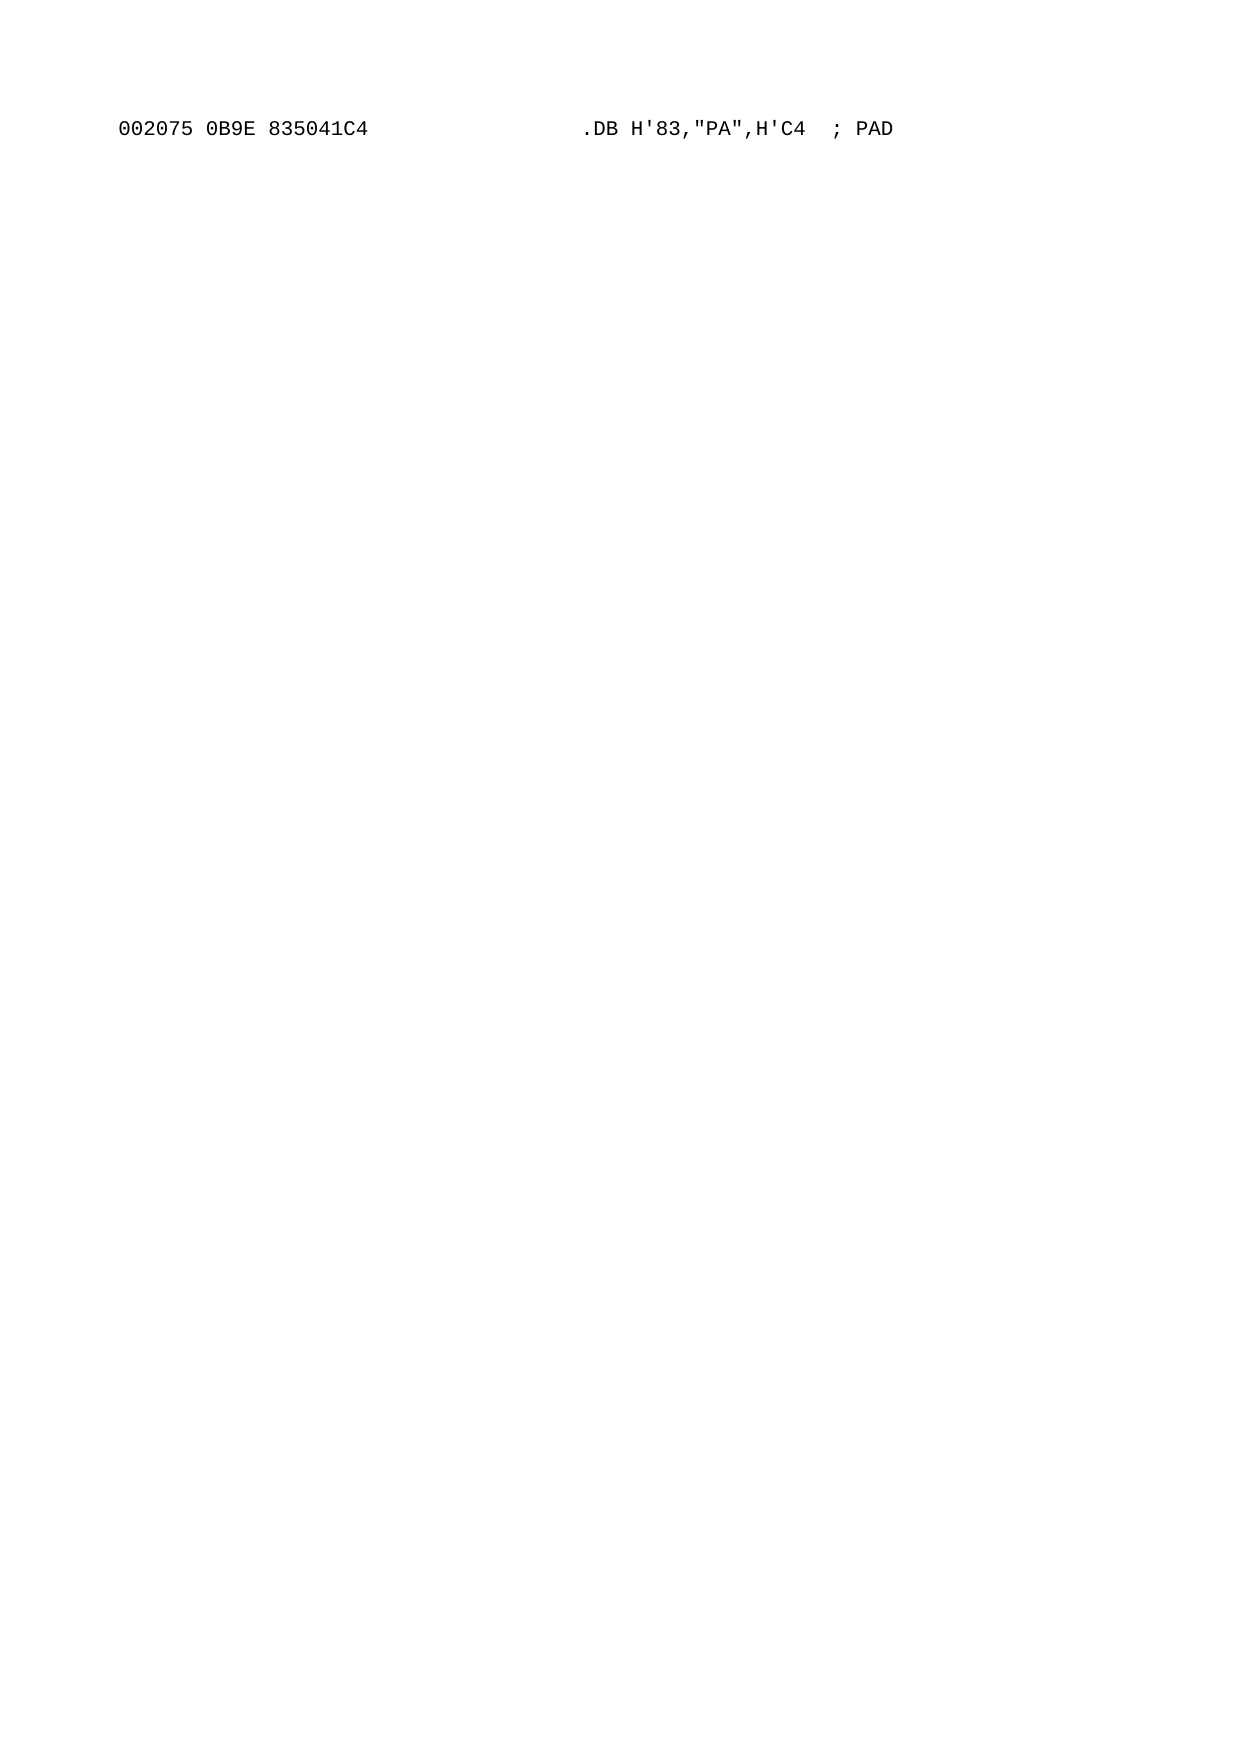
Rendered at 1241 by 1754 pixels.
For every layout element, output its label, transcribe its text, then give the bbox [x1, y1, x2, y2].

text 002075 0B9E 835041C4 .DB H'83,"PA",H'C4 ; PAD [118, 118, 1122, 142]
